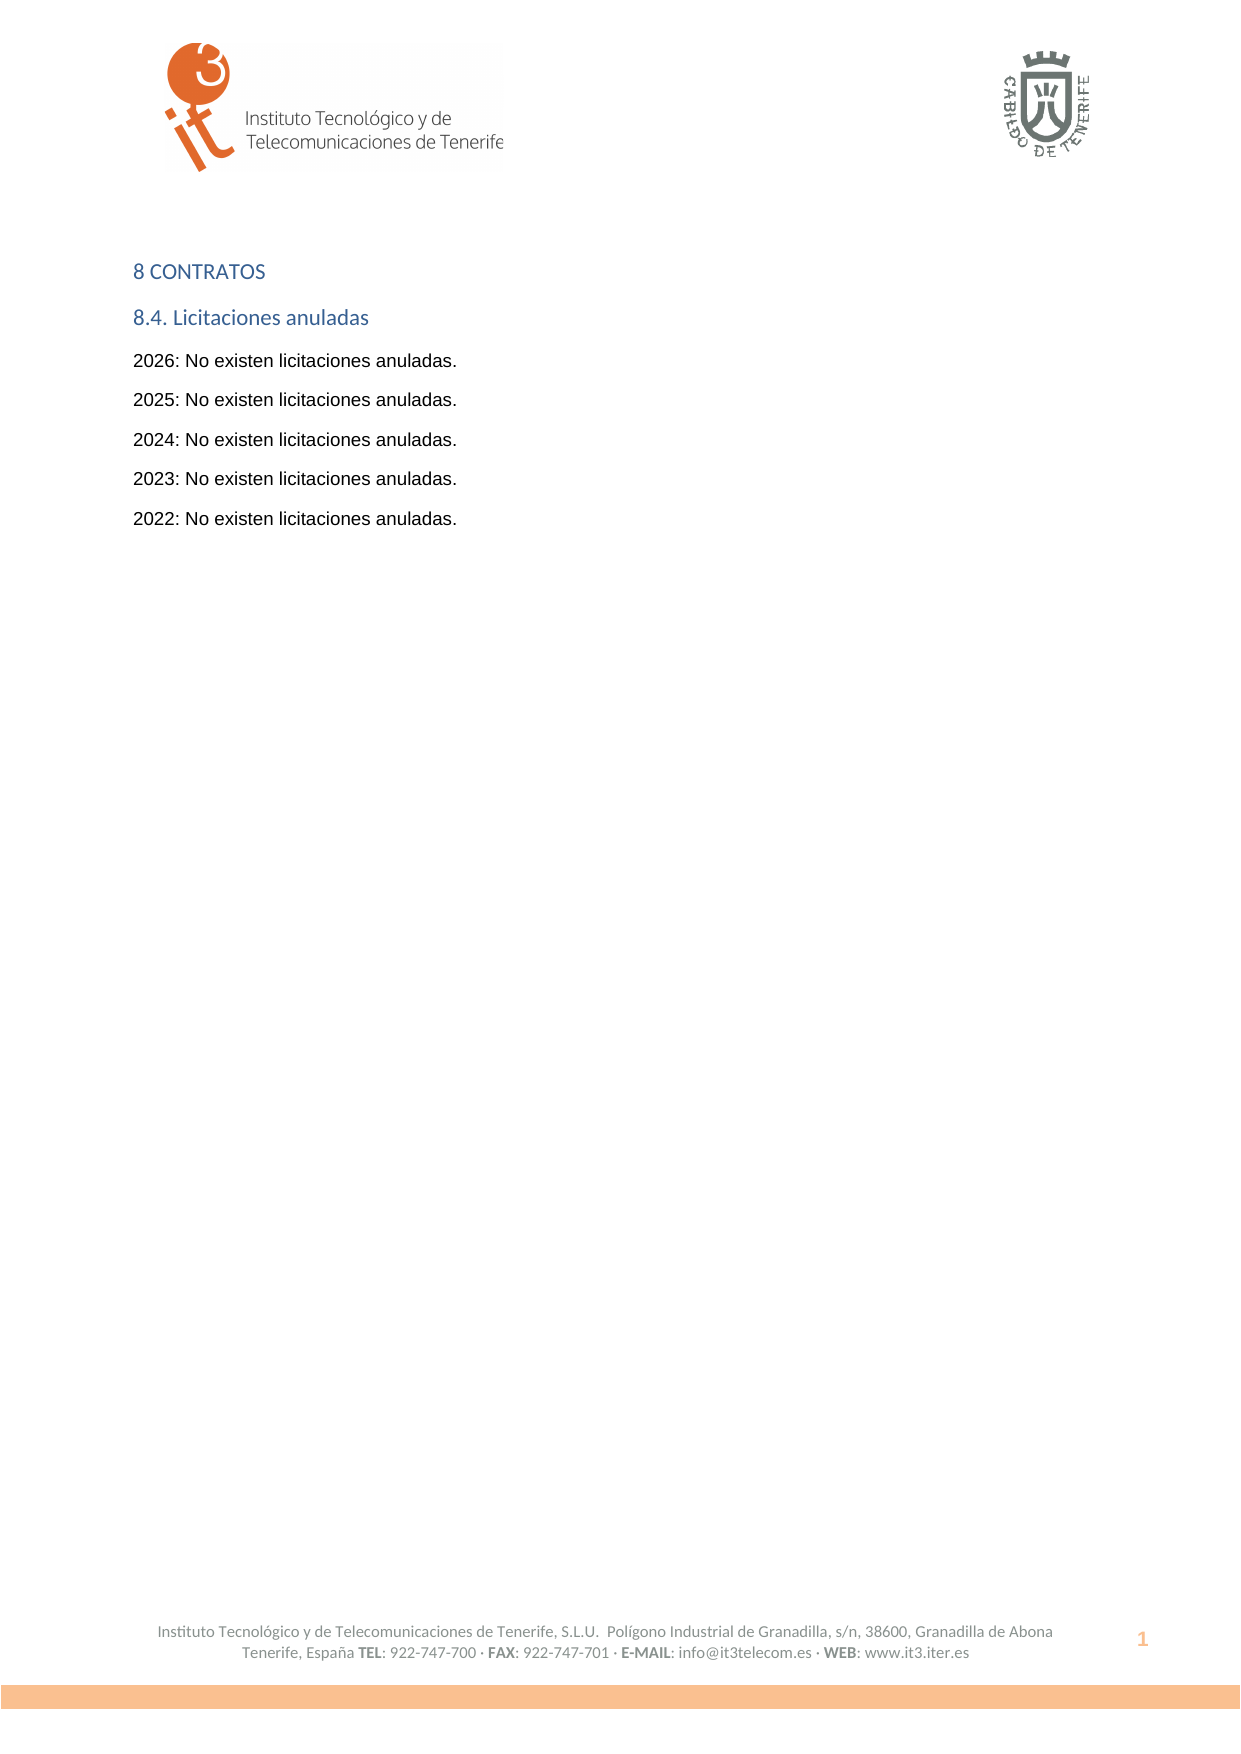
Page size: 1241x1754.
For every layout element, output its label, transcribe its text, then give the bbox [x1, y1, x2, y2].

text 2025: No existen licitaciones anuladas. [133, 389, 1107, 411]
text 2026: No existen licitaciones anuladas. [133, 349, 1107, 371]
text 2024: No existen licitaciones anuladas. [133, 428, 1107, 450]
text 8.4. Licitaciones anuladas [133, 303, 1107, 331]
text 2023: No existen licitaciones anuladas. [133, 468, 1107, 489]
text 2022: No existen licitaciones anuladas. [133, 507, 1107, 529]
text 8 CONTRATOS [133, 257, 1107, 285]
